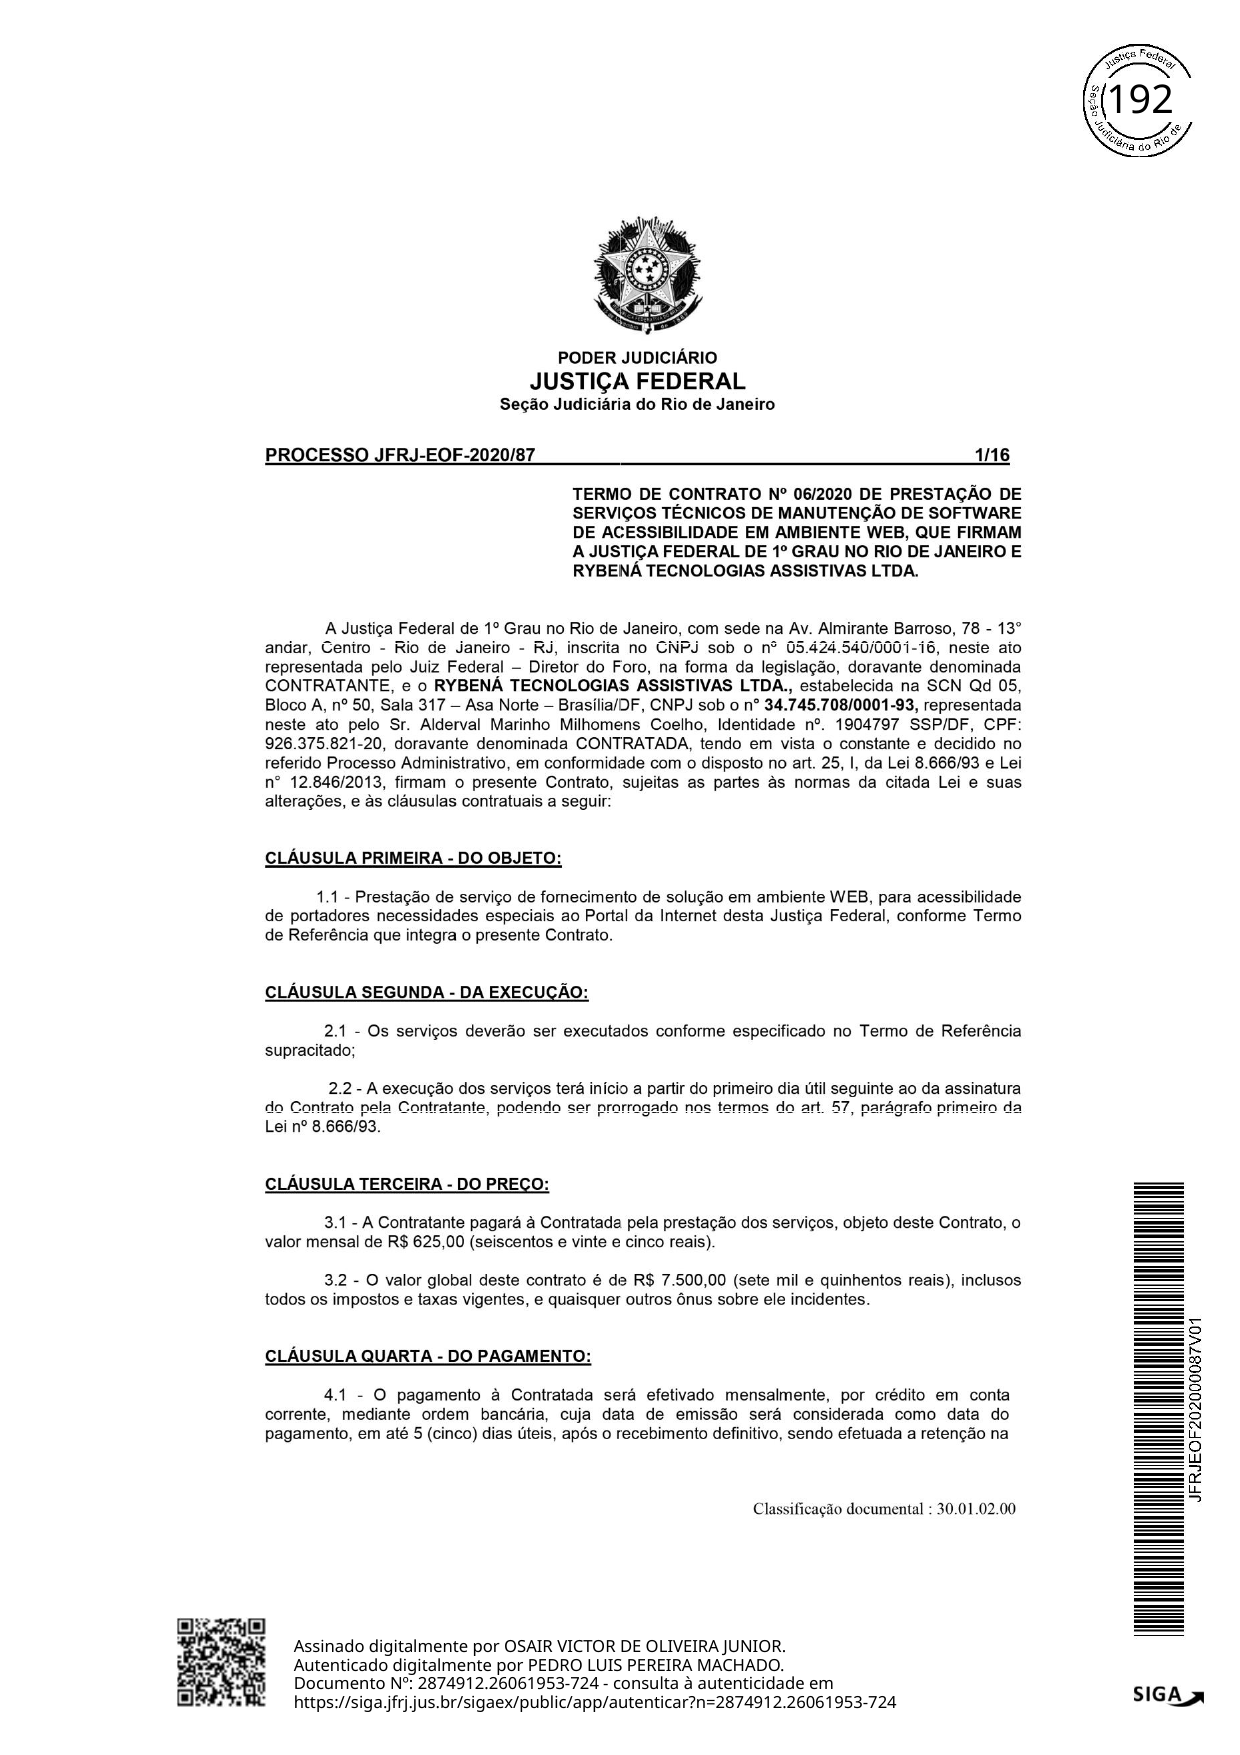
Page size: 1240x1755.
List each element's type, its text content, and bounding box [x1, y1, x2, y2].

text 192 [1106, 78, 1231, 122]
text https://siga.jfrj.jus.br/sigaex/public/app/autenticar?n=2874912.26061953-724 [293, 1693, 943, 1712]
text Autenticado digitalmente por PEDRO LUIS PEREIRA MACHADO. [293, 1656, 943, 1675]
text Assinado digitalmente por OSAIR VICTOR DE OLIVEIRA JUNIOR. [293, 1637, 943, 1656]
text Documento Nº: 2874912.26061953-724 - consulta à autenticidade em [293, 1675, 943, 1693]
